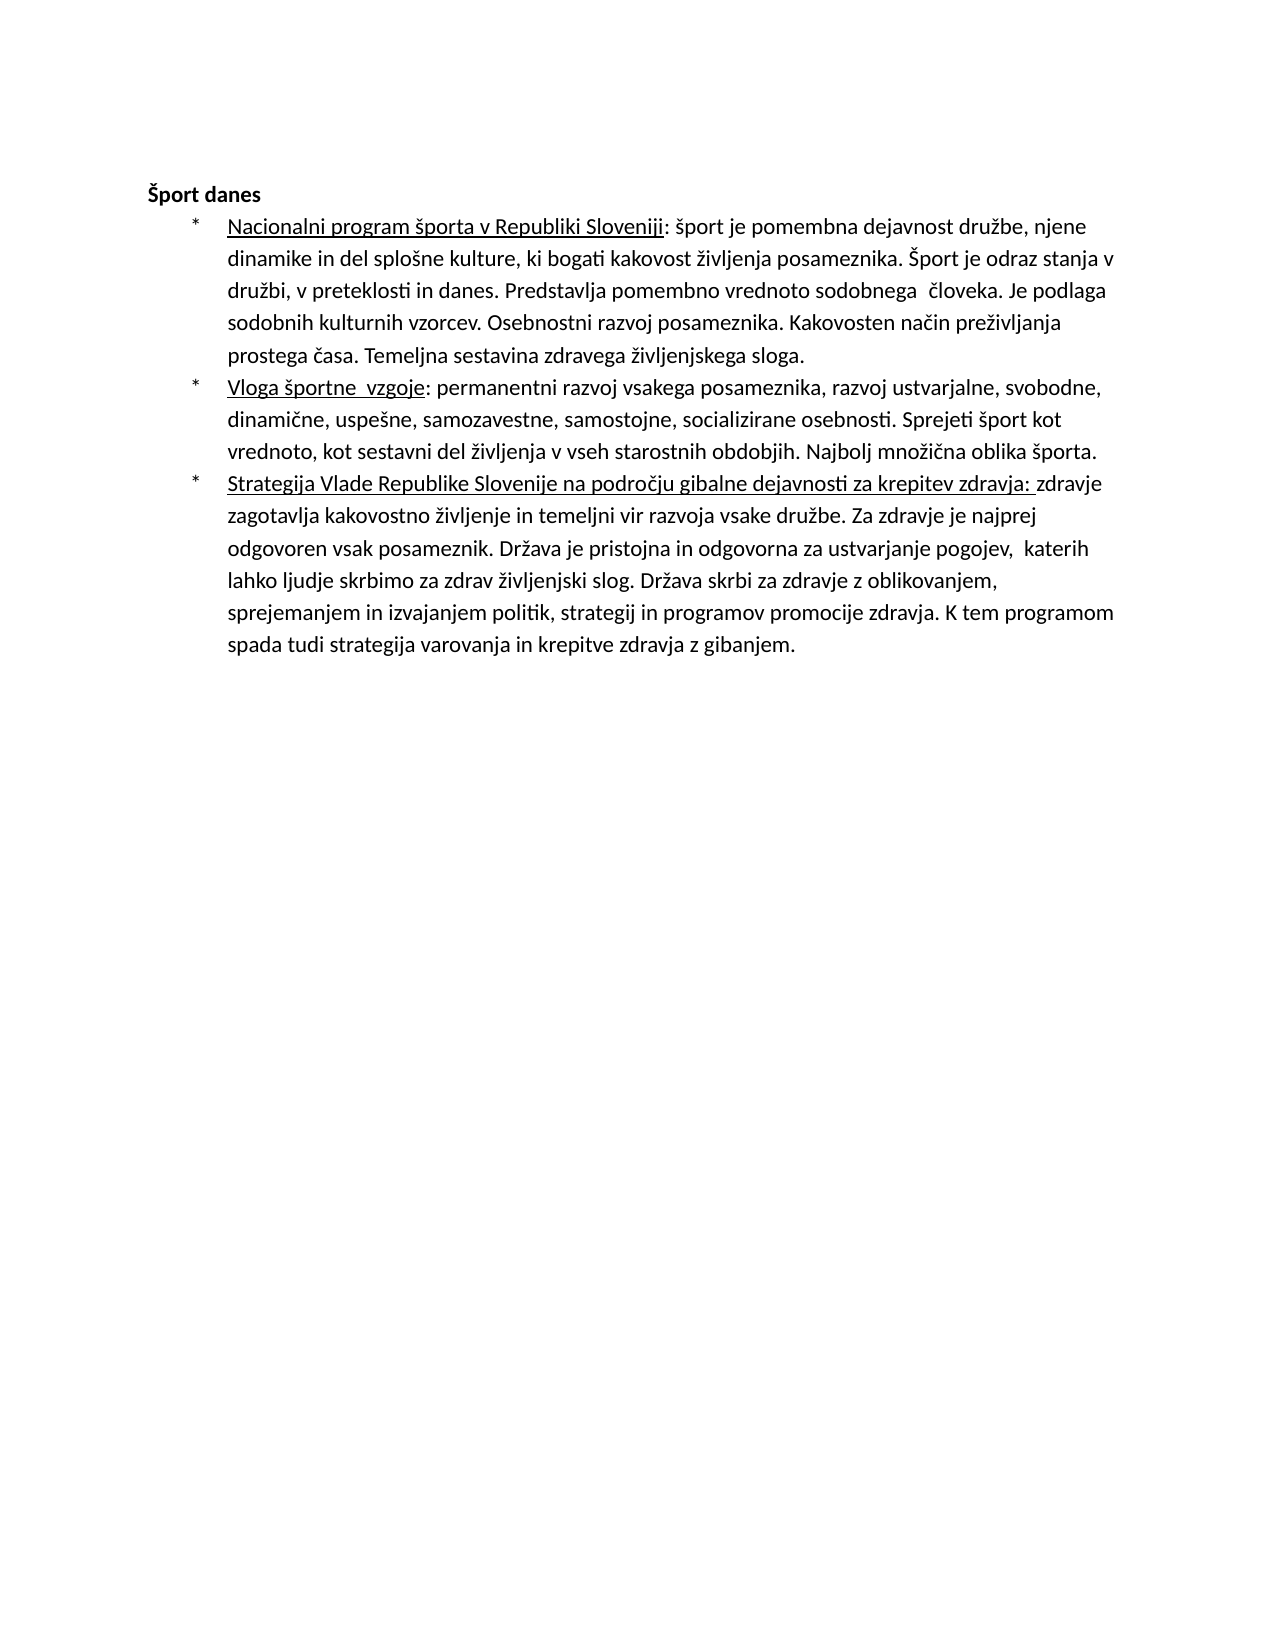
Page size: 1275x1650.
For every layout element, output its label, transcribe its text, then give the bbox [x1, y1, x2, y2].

list Strategija Vlade Republike Slovenije na področju gibalne dejavnosti za krepitev zdravja: zdravje zagotavlja kakovostno življenje in temeljni vir razvoja vsake družbe. Za zdravje je najprej odgovoren vsak posameznik. Država je pristojna in odgovorna za ustvarjanje pogojev, katerih lahko ljudje skrbimo za zdrav življenjski slog. Država skrbi za zdravje z oblikovanjem, sprejemanjem in izvajanjem politik, strategij in programov promocije zdravja. K tem programom spada tudi strategija varovanja in krepitve zdravja z gibanjem. [190, 469, 1127, 658]
list Nacionalni program športa v Republiki Sloveniji: šport je pomembna dejavnost družbe, njene dinamike in del splošne kulture, ki bogati kakovost življenja posameznika. Šport je odraz stanja v družbi, v preteklosti in danes. Predstavlja pomembno vrednoto sodobnega človeka. Je podlaga sodobnih kulturnih vzorcev. Osebnostni razvoj posameznika. Kakovosten način preživljanja prostega časa. Temeljna sestavina zdravega življenjskega sloga. [190, 212, 1127, 369]
text Šport danes [148, 180, 1127, 208]
list Vloga športne vzgoje: permanentni razvoj vsakega posameznika, razvoj ustvarjalne, svobodne, dinamične, uspešne, samozavestne, samostojne, socializirane osebnosti. Sprejeti šport kot vrednoto, kot sestavni del življenja v vseh starostnih obdobjih. Najbolj množična oblika športa. [190, 373, 1127, 465]
